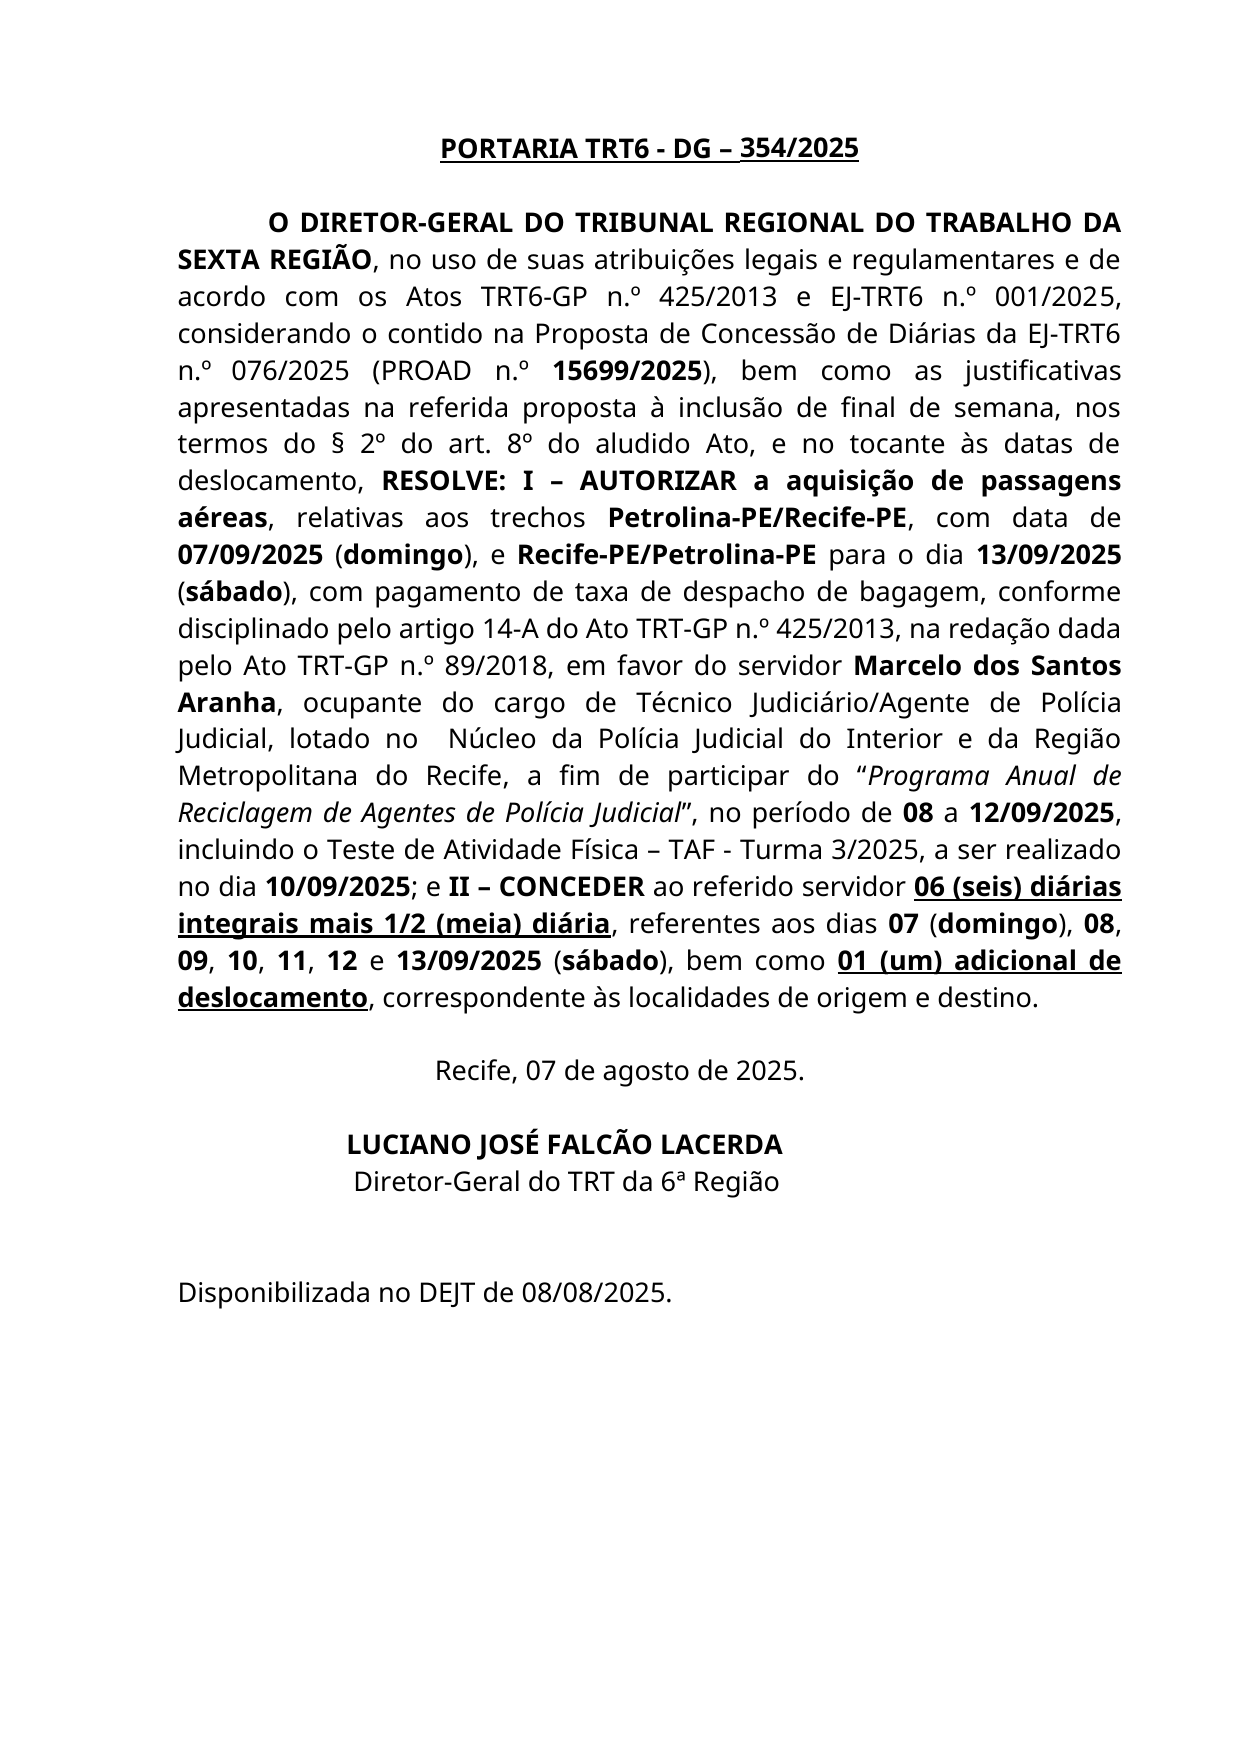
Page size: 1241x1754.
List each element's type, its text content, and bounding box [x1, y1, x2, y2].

text Disponibilizada no DEJT de 08/08/2025. [177, 1273, 1122, 1310]
text PORTARIA TRT6 - DG – 354/2025 [177, 129, 1122, 167]
text O DIRETOR-GERAL DO TRIBUNAL REGIONAL DO TRABALHO DA SEXTA REGIÃO, no uso de suas atribuições legais e regulamentares e de acordo com os Atos TRT6-GP n.º 425/2013 e EJ-TRT6 n.º 001/2025, considerando o contido na Proposta de Concessão de Diárias da EJ-TRT6 n.º 076/2025 (PROAD n.º 15699/2025), bem como as justificativas apresentadas na referida proposta à inclusão de final de semana, nos termos do § 2º do art. 8º do aludido Ato, e no tocante às datas de deslocamento, RESOLVE: I – AUTORIZAR a aquisição de passagens aéreas, relativas aos trechos Petrolina-PE/Recife-PE, com data de 07/09/2025 (domingo), e Recife-PE/Petrolina-PE para o dia 13/09/2025 (sábado), com pagamento de taxa de despacho de bagagem, conforme disciplinado pelo artigo 14-A do Ato TRT-GP n.º 425/2013, na redação dada pelo Ato TRT-GP n.º 89/2018, em favor do servidor Marcelo dos Santos Aranha, ocupante do cargo de Técnico Judiciário/Agente de Polícia Judicial, lotado no Núcleo da Polícia Judicial do Interior e da Região Metropolitana do Recife, a fim de participar do “Programa Anual de Reciclagem de Agentes de Polícia Judicial”, no período de 08 a 12/09/2025, incluindo o Teste de Atividade Física – TAF - Turma 3/2025, a ser realizado no dia 10/09/2025; e II – CONCEDER ao referido servidor 06 (seis) diárias integrais mais 1/2 (meia) diária, referentes aos dias 07 (domingo), 08, 09, 10, 11, 12 e 13/09/2025 (sábado), bem como 01 (um) adicional de deslocamento, correspondente às localidades de origem e destino. [177, 204, 1122, 1015]
text Diretor-Geral do TRT da 6ª Região [177, 1162, 1122, 1199]
text Recife, 07 de agosto de 2025. [177, 1052, 1122, 1089]
text LUCIANO JOSÉ FALCÃO LACERDA [177, 1126, 1122, 1162]
